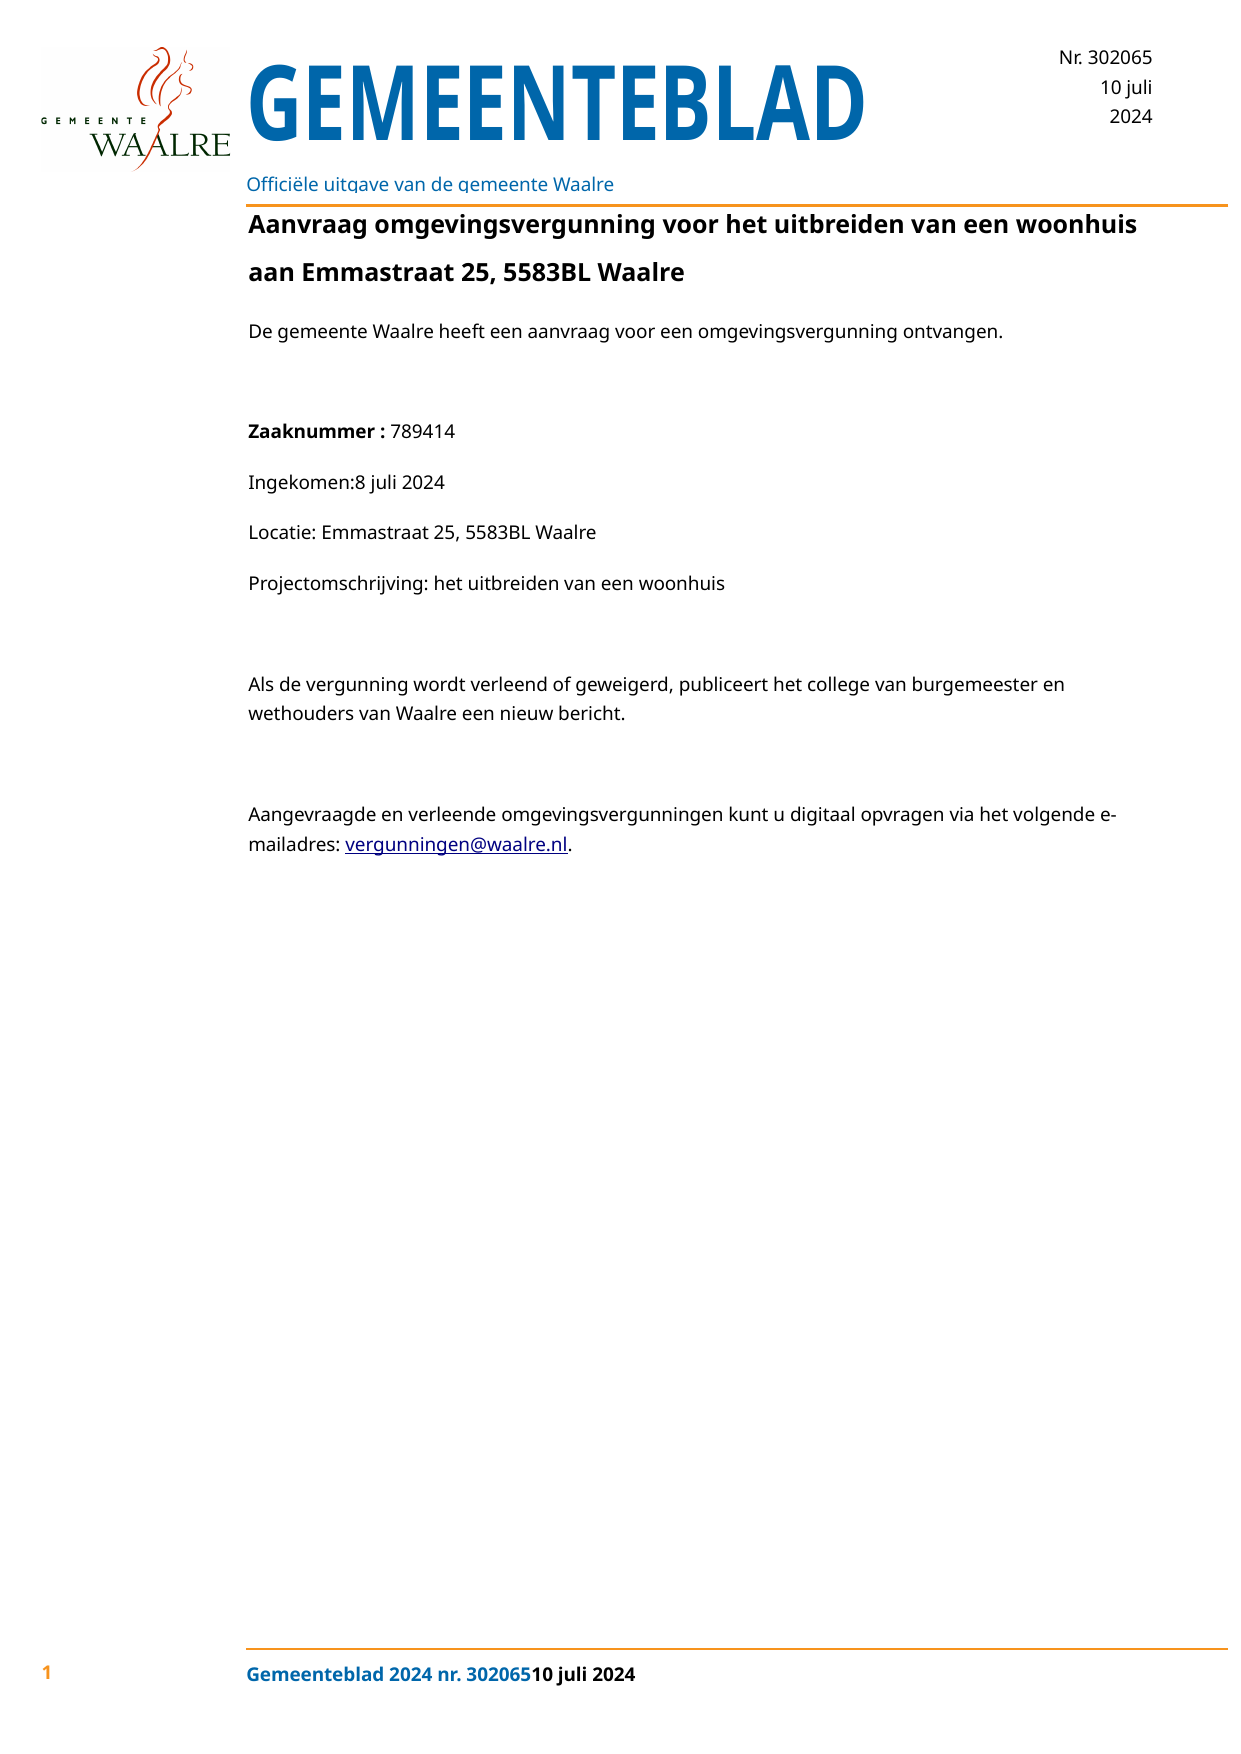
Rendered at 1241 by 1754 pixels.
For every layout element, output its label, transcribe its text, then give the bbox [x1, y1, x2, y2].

text Zaaknummer : 789414 [248, 419, 1152, 444]
text Aanvraag omgevingsvergunning voor het uitbreiden van een woonhuis aan Emmastraat 25, 5583BL Waalre [248, 207, 1152, 288]
text Ingekomen:8 juli 2024 [248, 469, 1152, 495]
text Projectomschrijving: het uitbreiden van een woonhuis [248, 570, 1152, 596]
text Als de vergunning wordt verleend of geweigerd, publiceert het college van burgemeester en wethouders van Waalre een nieuw bericht. [248, 671, 1152, 726]
picture [41, 47, 231, 172]
text Aangevraagde en verleende omgevingsvergunningen kunt u digitaal opvragen via het volgende e-mailadres: vergunningen@waalre.nl. [248, 801, 1152, 857]
text De gemeente Waalre heeft een aanvraag voor een omgevingsvergunning ontvangen. [248, 318, 1152, 344]
text Locatie: Emmastraat 25, 5583BL Waalre [248, 519, 1152, 545]
